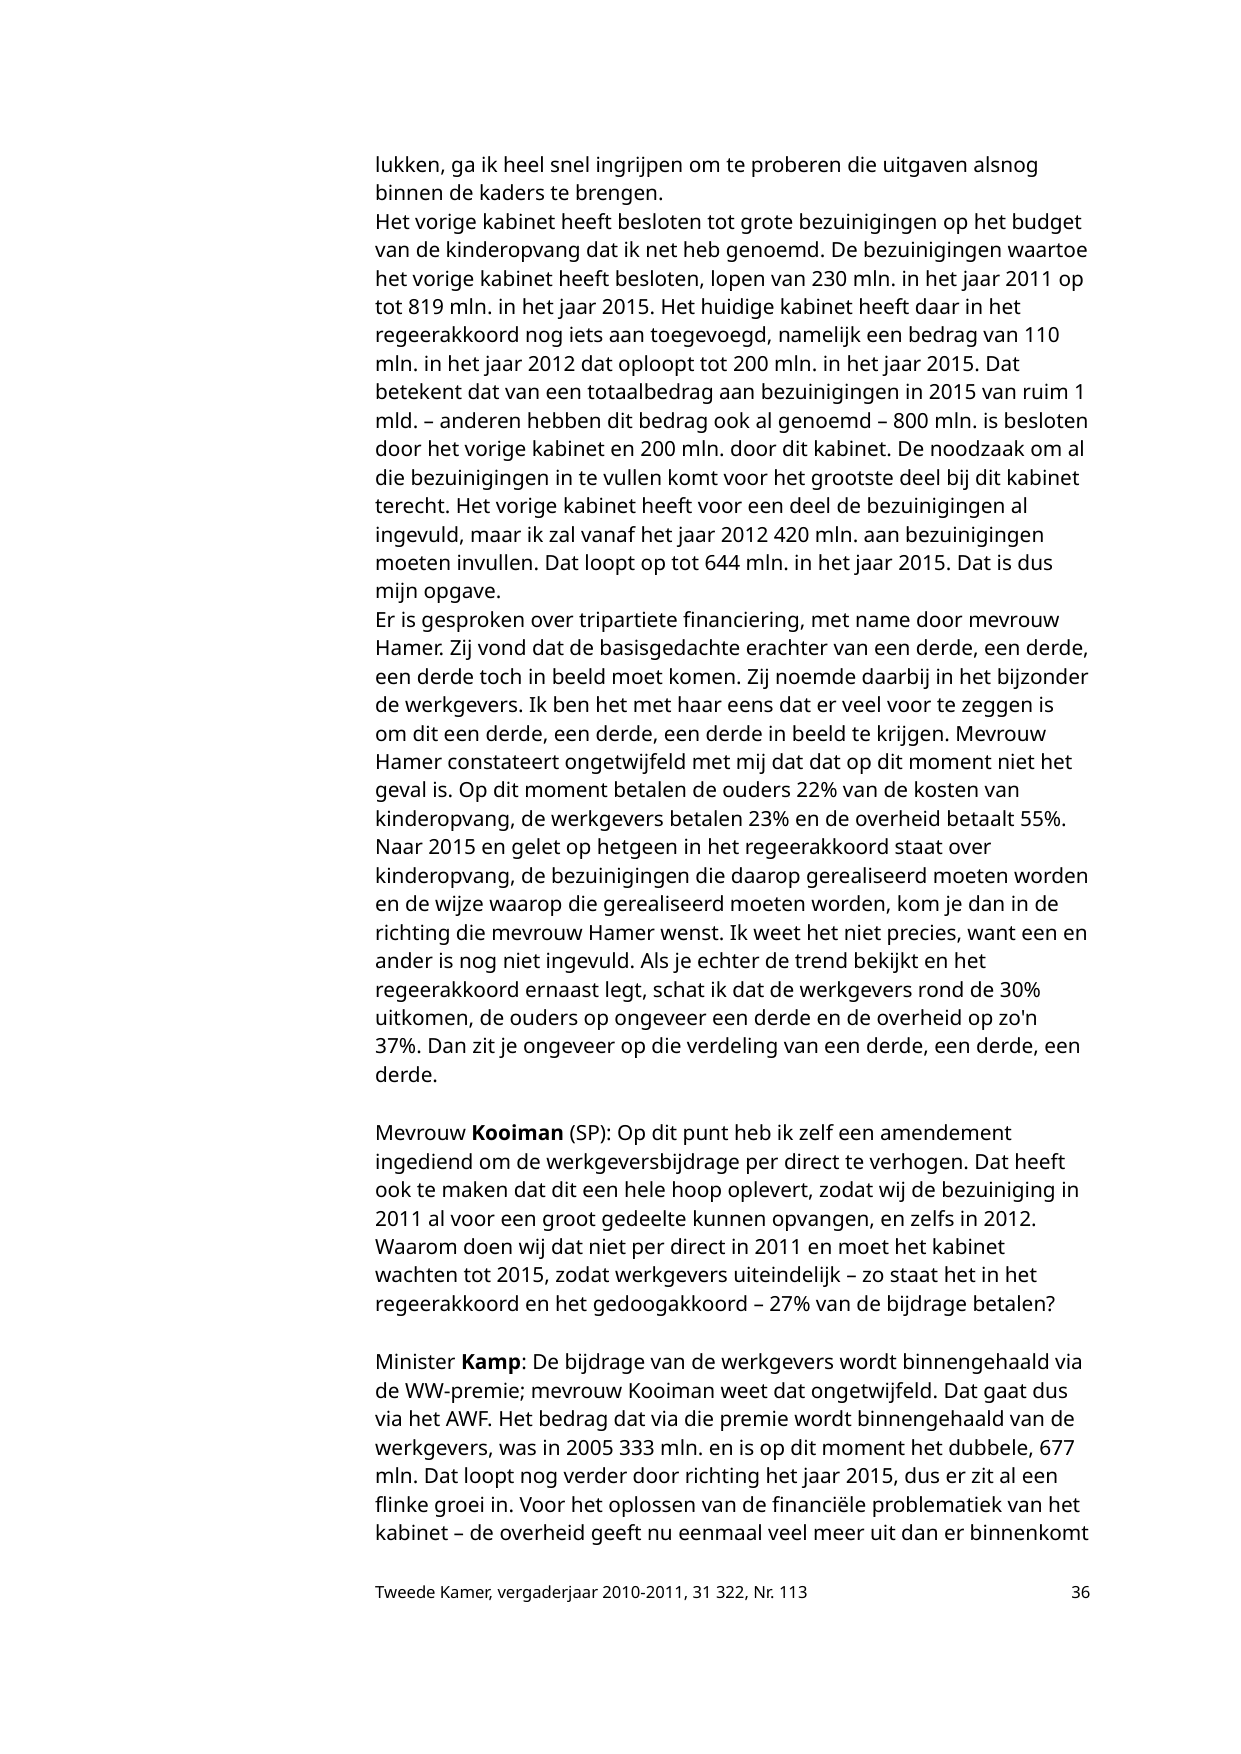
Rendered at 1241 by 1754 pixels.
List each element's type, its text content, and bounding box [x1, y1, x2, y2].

text Minister Kamp: De bijdrage van de werkgevers wordt binnengehaald via de WW-premie; mevrouw Kooiman weet dat ongetwijfeld. Dat gaat dus via het AWF. Het bedrag dat via die premie wordt binnengehaald van de werkgevers, was in 2005 333 mln. en is op dit moment het dubbele, 677 mln. Dat loopt nog verder door richting het jaar 2015, dus er zit al een flinke groei in. Voor het oplossen van de financiële problematiek van het kabinet – de overheid geeft nu eenmaal veel meer uit dan er binnenkomt [375, 1347, 1090, 1547]
text Het vorige kabinet heeft besloten tot grote bezuinigingen op het budget van de kinderopvang dat ik net heb genoemd. De bezuinigingen waartoe het vorige kabinet heeft besloten, lopen van 230 mln. in het jaar 2011 op tot 819 mln. in het jaar 2015. Het huidige kabinet heeft daar in het regeerakkoord nog iets aan toegevoegd, namelijk een bedrag van 110 mln. in het jaar 2012 dat oploopt tot 200 mln. in het jaar 2015. Dat betekent dat van een totaalbedrag aan bezuinigingen in 2015 van ruim 1 mld. – anderen hebben dit bedrag ook al genoemd – 800 mln. is besloten door het vorige kabinet en 200 mln. door dit kabinet. De noodzaak om al die bezuinigingen in te vullen komt voor het grootste deel bij dit kabinet terecht. Het vorige kabinet heeft voor een deel de bezuinigingen al ingevuld, maar ik zal vanaf het jaar 2012 420 mln. aan bezuinigingen moeten invullen. Dat loopt op tot 644 mln. in het jaar 2015. Dat is dus mijn opgave. [375, 207, 1090, 605]
text Mevrouw Kooiman (SP): Op dit punt heb ik zelf een amendement ingediend om de werkgeversbijdrage per direct te verhogen. Dat heeft ook te maken dat dit een hele hoop oplevert, zodat wij de bezuiniging in 2011 al voor een groot gedeelte kunnen opvangen, en zelfs in 2012. Waarom doen wij dat niet per direct in 2011 en moet het kabinet wachten tot 2015, zodat werkgevers uiteindelijk – zo staat het in het regeerakkoord en het gedoogakkoord – 27% van de bijdrage betalen? [375, 1118, 1090, 1317]
text Er is gesproken over tripartiete financiering, met name door mevrouw Hamer. Zij vond dat de basisgedachte erachter van een derde, een derde, een derde toch in beeld moet komen. Zij noemde daarbij in het bijzonder de werkgevers. Ik ben het met haar eens dat er veel voor te zeggen is om dit een derde, een derde, een derde in beeld te krijgen. Mevrouw Hamer constateert ongetwijfeld met mij dat dat op dit moment niet het geval is. Op dit moment betalen de ouders 22% van de kosten van kinderopvang, de werkgevers betalen 23% en de overheid betaalt 55%. Naar 2015 en gelet op hetgeen in het regeerakkoord staat over kinderopvang, de bezuinigingen die daarop gerealiseerd moeten worden en de wijze waarop die gerealiseerd moeten worden, kom je dan in de richting die mevrouw Hamer wenst. Ik weet het niet precies, want een en ander is nog niet ingevuld. Als je echter de trend bekijkt en het regeerakkoord ernaast legt, schat ik dat de werkgevers rond de 30% uitkomen, de ouders op ongeveer een derde en de overheid op zo'n 37%. Dan zit je ongeveer op die verdeling van een derde, een derde, een derde. [375, 605, 1090, 1088]
text lukken, ga ik heel snel ingrijpen om te proberen die uitgaven alsnog binnen de kaders te brengen. [375, 150, 1090, 207]
